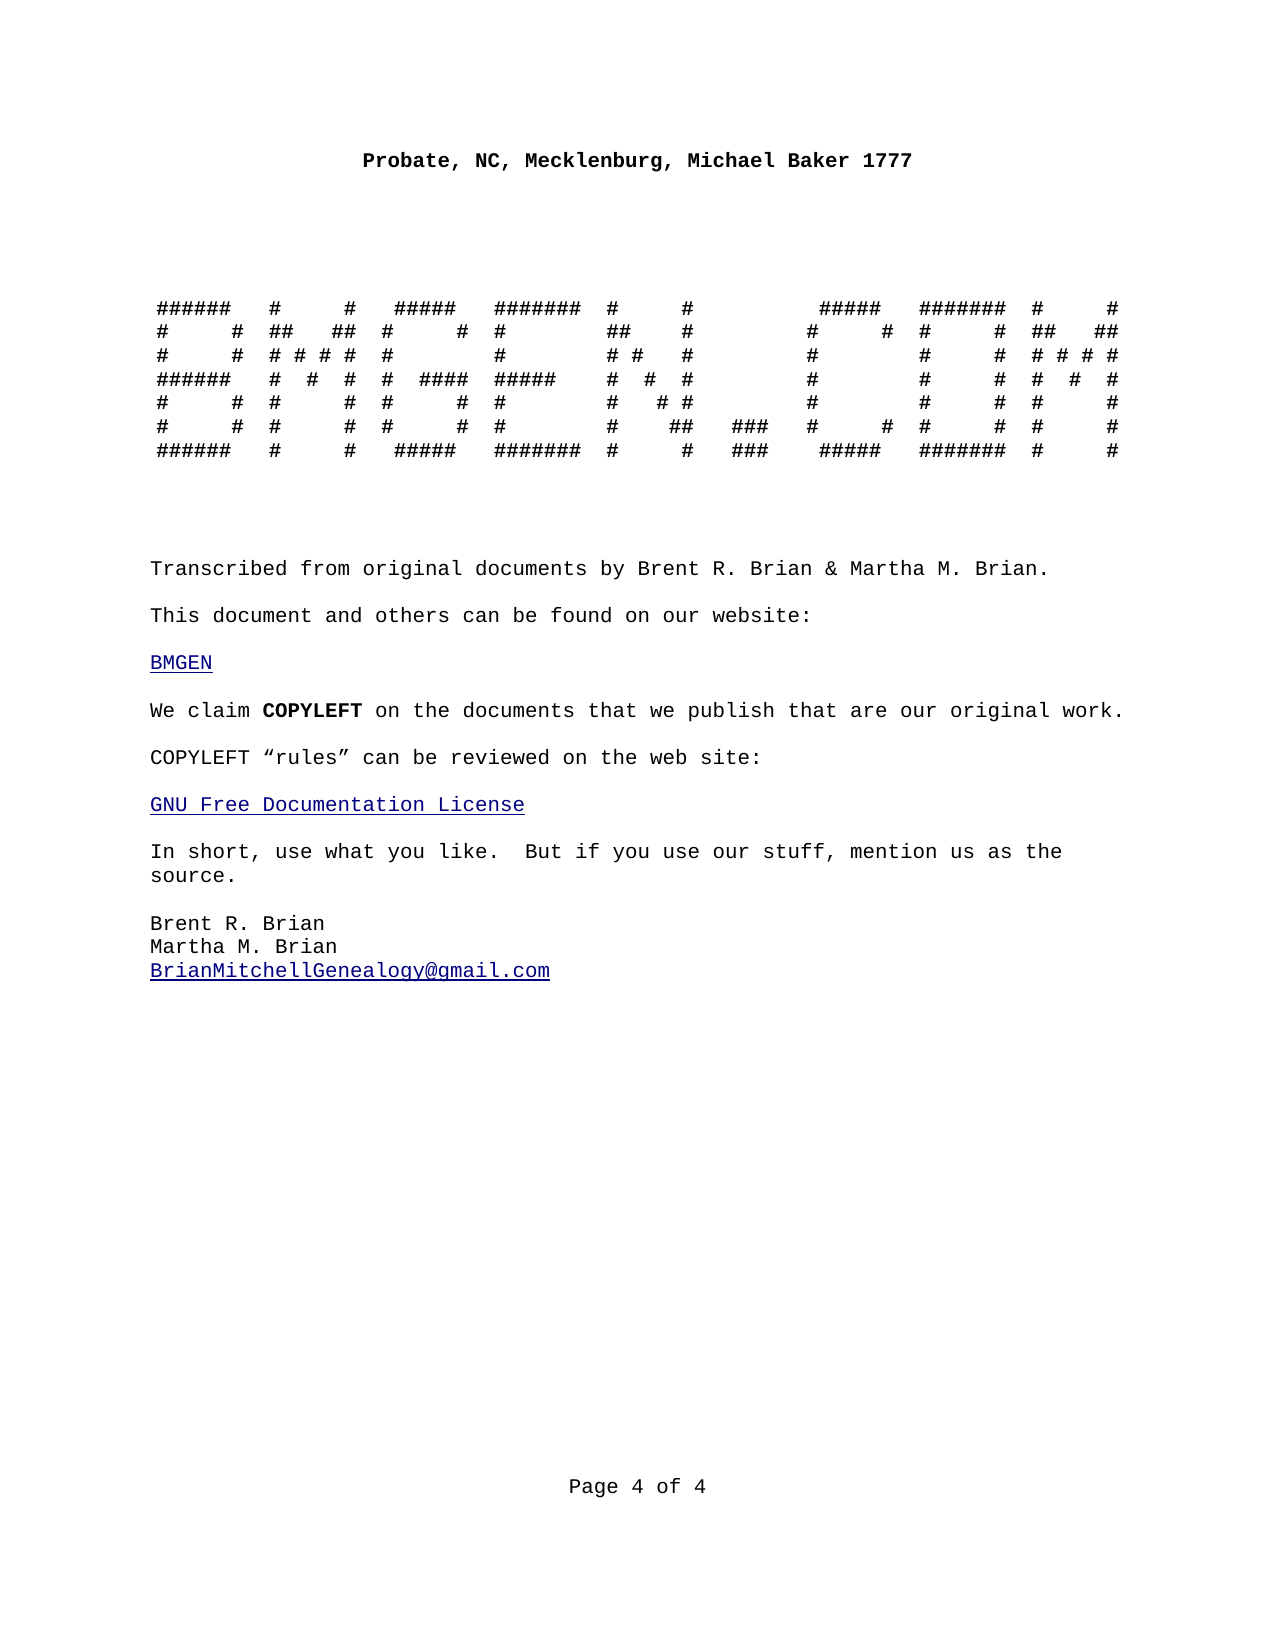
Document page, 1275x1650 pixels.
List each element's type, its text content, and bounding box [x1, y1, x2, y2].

text This document and others can be found on our website: [150, 605, 1125, 629]
text # # ## ## # # # ## # # # # # ## ## [150, 321, 1125, 345]
text Martha M. Brian [150, 936, 1125, 960]
text # # # # # # # # # # # # # # # [150, 392, 1125, 416]
text ###### # # ##### ####### # # ### ##### ####### # # [150, 439, 1125, 463]
text BrianMitchellGenealogy@gmail.com [150, 960, 1125, 983]
text # # # # # # # # # # # # # # # # # # [150, 345, 1125, 369]
text BMGEN [150, 652, 1125, 676]
text Brent R. Brian [150, 912, 1125, 936]
text COPYLEFT “rules” can be reviewed on the web site: [150, 747, 1125, 771]
text Transcribed from original documents by Brent R. Brian & Martha M. Brian. [150, 558, 1125, 581]
text In short, use what you like. But if you use our stuff, mention us as the source. [150, 842, 1125, 889]
text GNU Free Documentation License [150, 794, 1125, 818]
text We claim COPYLEFT on the documents that we publish that are our original work. [150, 700, 1125, 723]
text ###### # # ##### ####### # # ##### ####### # # [150, 298, 1125, 321]
text # # # # # # # # ## ### # # # # # # [150, 416, 1125, 439]
text ###### # # # # #### ##### # # # # # # # # # [150, 369, 1125, 392]
